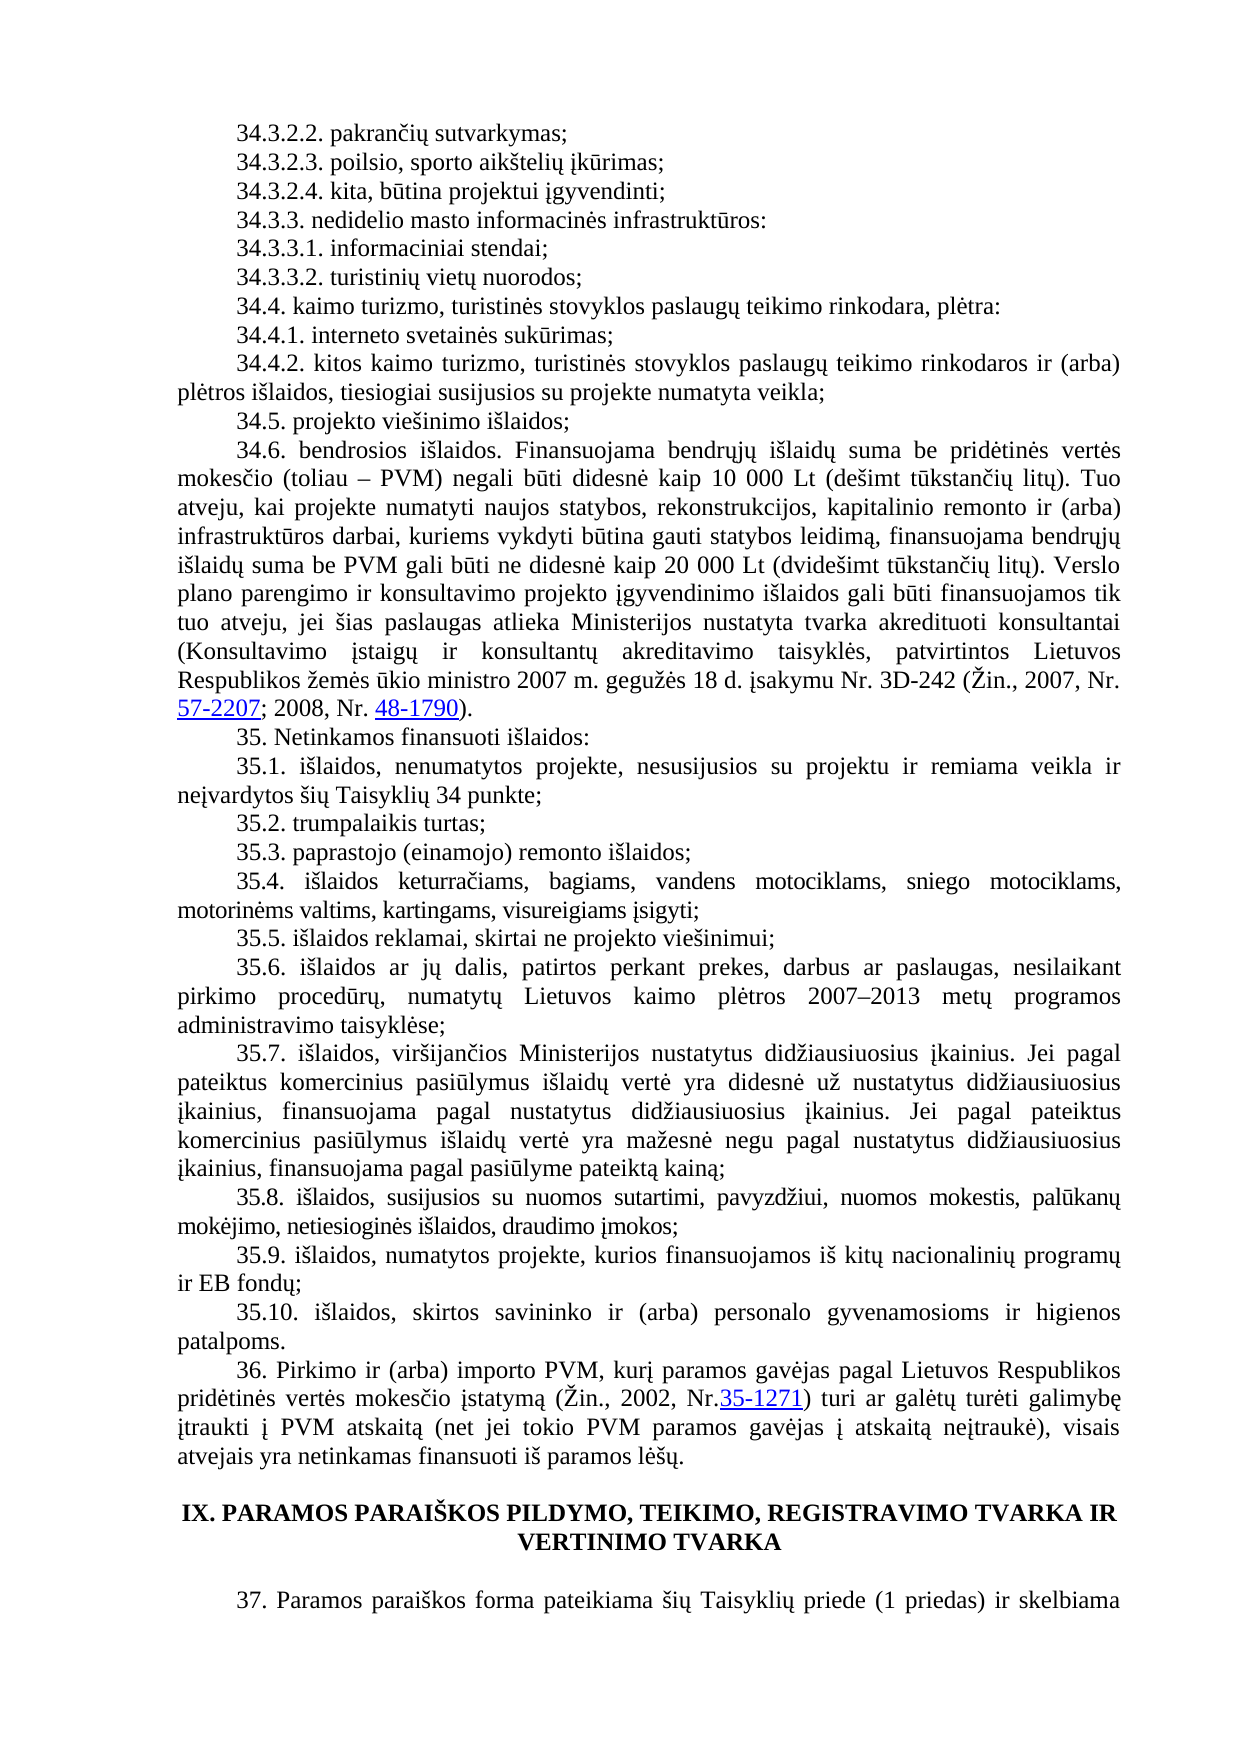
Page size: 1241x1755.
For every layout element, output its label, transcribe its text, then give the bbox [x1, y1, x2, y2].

text 34.6. bendrosios išlaidos. Finansuojama bendrųjų išlaidų suma be pridėtinės vertės mokesčio (toliau – PVM) negali būti didesnė kaip 10 000 Lt (dešimt tūkstančių litų). Tuo atveju, kai projekte numatyti naujos statybos, rekonstrukcijos, kapitalinio remonto ir (arba) infrastruktūros darbai, kuriems vykdyti būtina gauti statybos leidimą, finansuojama bendrųjų išlaidų suma be PVM gali būti ne didesnė kaip 20 000 Lt (dvidešimt tūkstančių litų). Verslo plano parengimo ir konsultavimo projekto įgyvendinimo išlaidos gali būti finansuojamos tik tuo atveju, jei šias paslaugas atlieka Ministerijos nustatyta tvarka akredituoti konsultantai (Konsultavimo įstaigų ir konsultantų akreditavimo taisyklės, patvirtintos Lietuvos Respublikos žemės ūkio ministro 2007 m. gegužės 18 d. įsakymu Nr. 3D-242 (Žin., 2007, Nr. 57-2207; 2008, Nr. 48-1790). [177, 435, 1122, 722]
text 34.3.2.3. poilsio, sporto aikštelių įkūrimas; [177, 147, 1122, 176]
text 35.5. išlaidos reklamai, skirtai ne projekto viešinimui; [177, 923, 1122, 952]
text 34.3.2.4. kita, būtina projektui įgyvendinti; [177, 176, 1122, 205]
text 34.4. kaimo turizmo, turistinės stovyklos paslaugų teikimo rinkodara, plėtra: [177, 291, 1122, 320]
text 35.10. išlaidos, skirtos savininko ir (arba) personalo gyvenamosioms ir higienos patalpoms. [177, 1297, 1122, 1355]
text 34.3.2.2. pakrančių sutvarkymas; [177, 118, 1122, 147]
text 35.4. išlaidos keturračiams, bagiams, vandens motociklams, sniego motociklams, motorinėms valtims, kartingams, visureigiams įsigyti; [177, 866, 1122, 923]
text 34.3.3. nedidelio masto informacinės infrastruktūros: [177, 205, 1122, 233]
text 35.8. išlaidos, susijusios su nuomos sutartimi, pavyzdžiui, nuomos mokestis, palūkanų mokėjimo, netiesioginės išlaidos, draudimo įmokos; [177, 1182, 1122, 1240]
text IX. PARAMOS PARAIŠKOS PILDYMO, TEIKIMO, REGISTRAVIMO TVARKA IR VERTINIMO TVARKA [177, 1498, 1122, 1556]
text 35.1. išlaidos, nenumatytos projekte, nesusijusios su projektu ir remiama veikla ir neįvardytos šių Taisyklių 34 punkte; [177, 751, 1122, 808]
text 36. Pirkimo ir (arba) importo PVM, kurį paramos gavėjas pagal Lietuvos Respublikos pridėtinės vertės mokesčio įstatymą (Žin., 2002, Nr.35-1271) turi ar galėtų turėti galimybę įtraukti į PVM atskaitą (net jei tokio PVM paramos gavėjas į atskaitą neįtraukė), visais atvejais yra netinkamas finansuoti iš paramos lėšų. [177, 1355, 1122, 1470]
text 34.4.1. interneto svetainės sukūrimas; [177, 320, 1122, 348]
text 35.7. išlaidos, viršijančios Ministerijos nustatytus didžiausiuosius įkainius. Jei pagal pateiktus komercinius pasiūlymus išlaidų vertė yra didesnė už nustatytus didžiausiuosius įkainius, finansuojama pagal nustatytus didžiausiuosius įkainius. Jei pagal pateiktus komercinius pasiūlymus išlaidų vertė yra mažesnė negu pagal nustatytus didžiausiuosius įkainius, finansuojama pagal pasiūlyme pateiktą kainą; [177, 1038, 1122, 1182]
text 34.3.3.1. informaciniai stendai; [177, 233, 1122, 262]
text 35. Netinkamos finansuoti išlaidos: [177, 722, 1122, 751]
text 34.5. projekto viešinimo išlaidos; [177, 406, 1122, 435]
text 34.3.3.2. turistinių vietų nuorodos; [177, 262, 1122, 291]
text 35.3. paprastojo (einamojo) remonto išlaidos; [177, 837, 1122, 866]
text 35.6. išlaidos ar jų dalis, patirtos perkant prekes, darbus ar paslaugas, nesilaikant pirkimo procedūrų, numatytų Lietuvos kaimo plėtros 2007–2013 metų programos administravimo taisyklėse; [177, 952, 1122, 1038]
text 35.9. išlaidos, numatytos projekte, kurios finansuojamos iš kitų nacionalinių programų ir EB fondų; [177, 1240, 1122, 1297]
text 37. Paramos paraiškos forma pateikiama šių Taisyklių priede (1 priedas) ir skelbiama [177, 1585, 1122, 1613]
text 34.4.2. kitos kaimo turizmo, turistinės stovyklos paslaugų teikimo rinkodaros ir (arba) plėtros išlaidos, tiesiogiai susijusios su projekte numatyta veikla; [177, 348, 1122, 406]
text 35.2. trumpalaikis turtas; [177, 808, 1122, 837]
